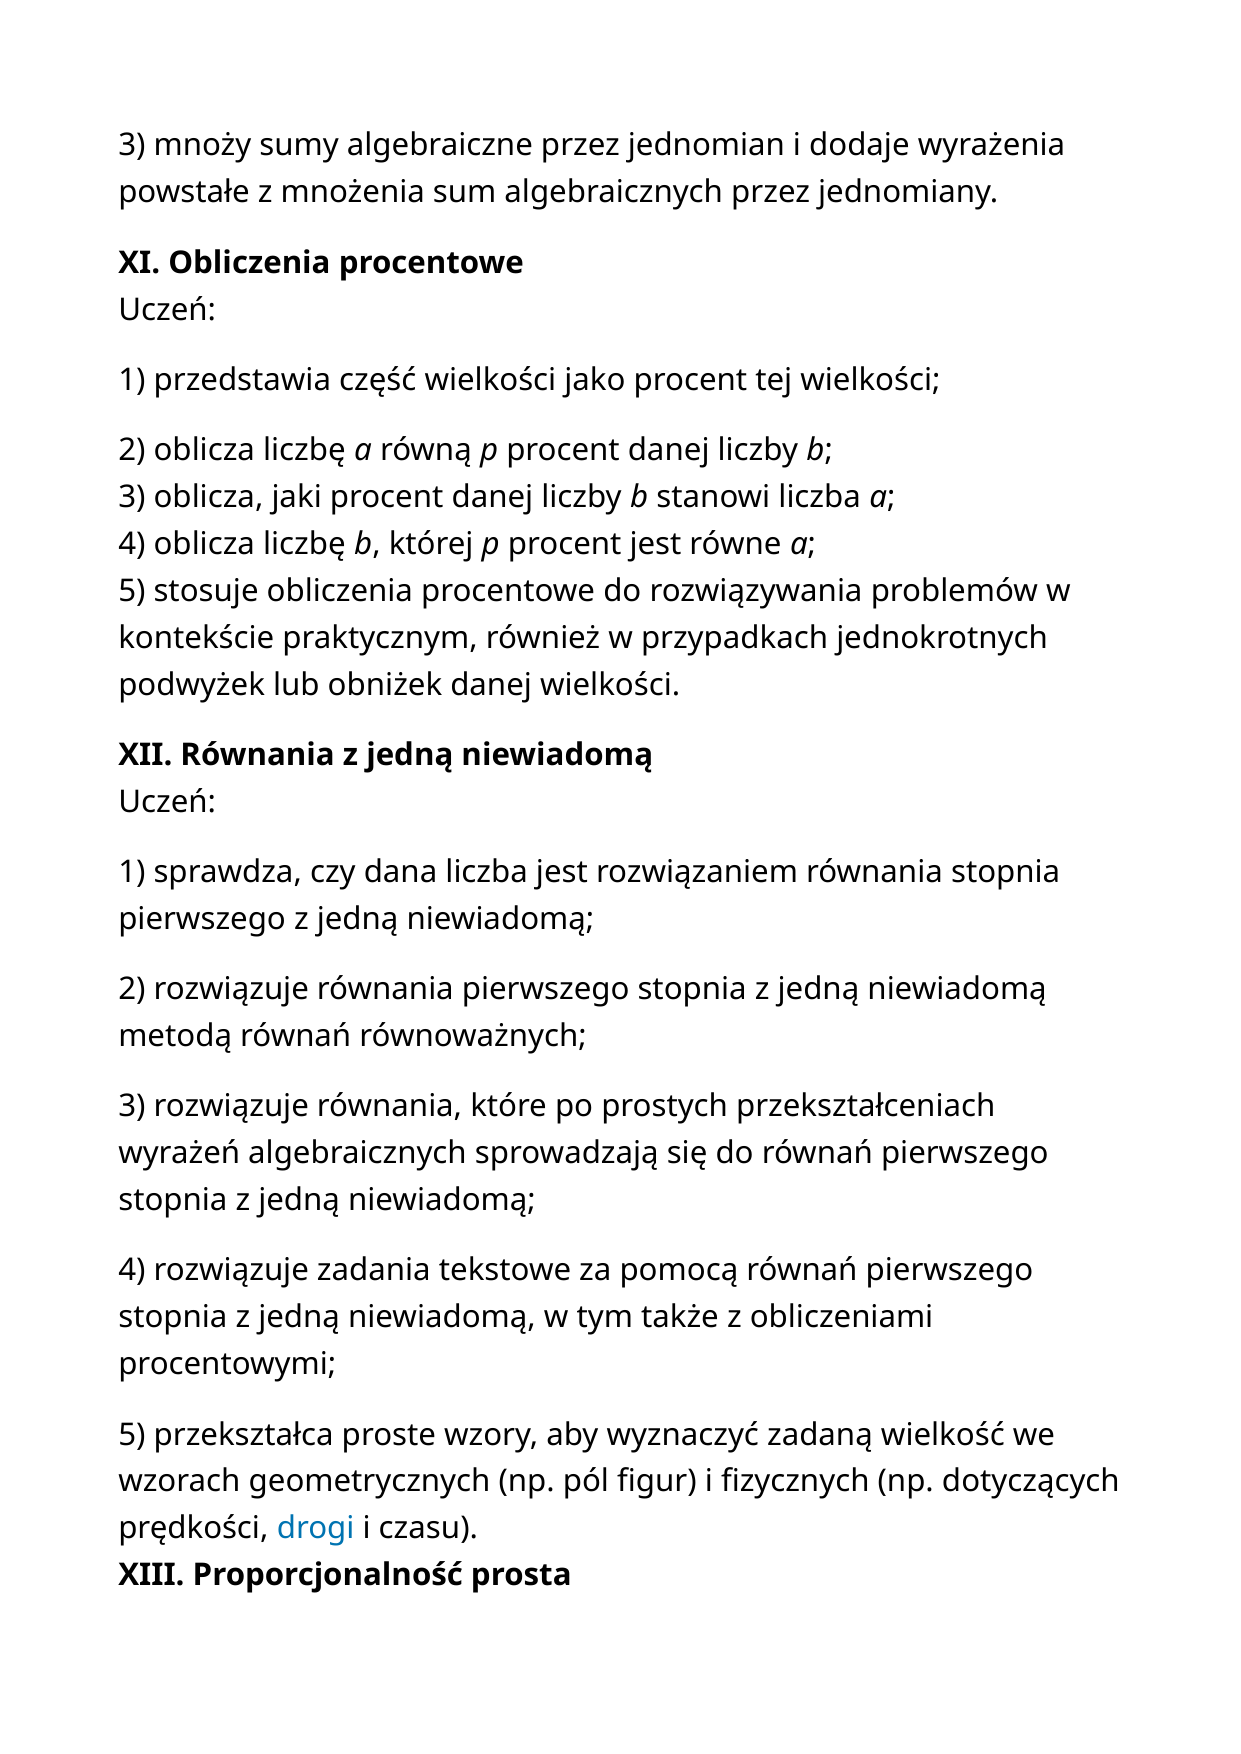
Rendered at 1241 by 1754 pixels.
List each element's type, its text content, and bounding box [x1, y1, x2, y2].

text 2) rozwiązuje równania pierwszego stopnia z jedną niewiadomą metodą równań równoważnych; [118, 962, 1122, 1056]
text 3) rozwiązuje równania, które po prostych przekształceniach wyrażeń algebraicznych sprowadzają się do równań pierwszego stopnia z jedną niewiadomą; [118, 1079, 1122, 1220]
text XIII. Proporcjonalność prosta [118, 1548, 1122, 1595]
text 3) oblicza, jaki procent danej liczby b stanowi liczba a; [118, 470, 1122, 517]
text 4) oblicza liczbę b, której p procent jest równe a; [118, 517, 1122, 563]
text Uczeń: [118, 282, 1122, 329]
text 2) oblicza liczbę a równą p procent danej liczby b; [118, 423, 1122, 470]
text XII. Równania z jedną niewiadomą [118, 727, 1122, 774]
text XI. Obliczenia procentowe [118, 235, 1122, 282]
text 3) mnoży sumy algebraiczne przez jednomian i dodaje wyrażenia powstałe z mnożenia sum algebraicznych przez jednomiany. [118, 118, 1122, 212]
text Uczeń: [118, 774, 1122, 821]
text 5) przekształca proste wzory, aby wyznaczyć zadaną wielkość we wzorach geometrycznych (np. pól figur) i fizycznych (np. dotyczących prędkości, drogi i czasu). [118, 1407, 1122, 1548]
text 1) przedstawia część wielkości jako procent tej wielkości; [118, 352, 1122, 399]
text 5) stosuje obliczenia procentowe do rozwiązywania problemów w kontekście praktycznym, również w przypadkach jednokrotnych podwyżek lub obniżek danej wielkości. [118, 563, 1122, 704]
text 4) rozwiązuje zadania tekstowe za pomocą równań pierwszego stopnia z jedną niewiadomą, w tym także z obliczeniami procentowymi; [118, 1243, 1122, 1384]
text 1) sprawdza, czy dana liczba jest rozwiązaniem równania stopnia pierwszego z jedną niewiadomą; [118, 845, 1122, 938]
